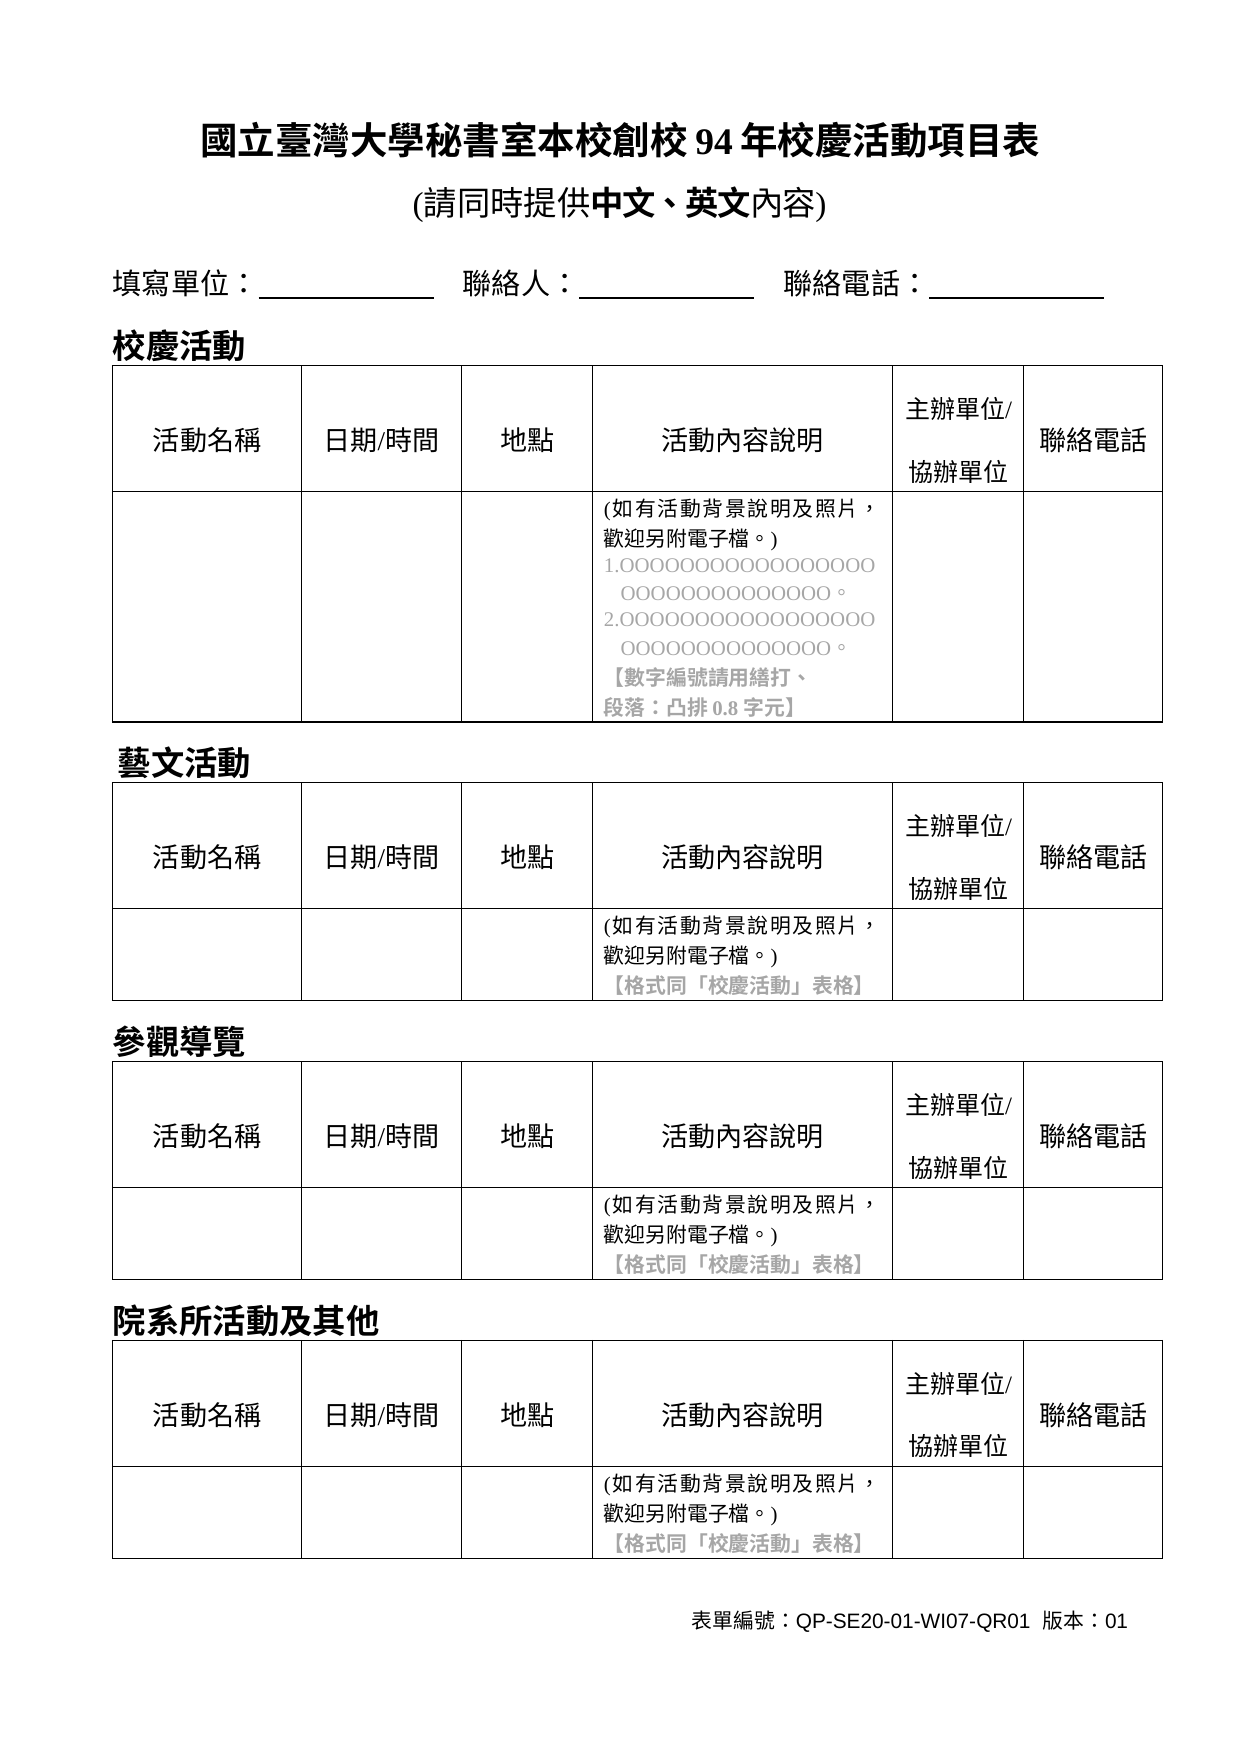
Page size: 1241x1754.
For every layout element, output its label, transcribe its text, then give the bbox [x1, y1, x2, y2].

table_header 聯絡電話 [1024, 783, 1162, 908]
table_header 活動內容說明 [593, 366, 892, 491]
table_cell [1024, 492, 1162, 721]
table_cell (如有活動背景說明及照片，歡迎另附電子檔。) 1.OOOOOOOOOOOOOOOOOOOOOOOOOOOOOOO。 2.OOOOOOOOOOOOOOOOOOOOOOOOOOOOOOO。 【數字編號請用繕打、 段落：凸排0.8 字元】 [593, 492, 892, 721]
table_header 聯絡電話 [1024, 366, 1162, 491]
table_header 地點 [462, 366, 592, 491]
text 藝文活動 [112, 749, 1128, 782]
text (請同時提供中文、英文內容) [112, 159, 1128, 221]
table_header 活動名稱 [113, 1062, 301, 1187]
table_header 地點 [462, 1341, 592, 1466]
table_header 日期/時間 [302, 1062, 461, 1187]
table_cell (如有活動背景說明及照片，歡迎另附電子檔。) 【格式同「校慶活動」表格】 [593, 1188, 892, 1279]
table_header 活動內容說明 [593, 1341, 892, 1466]
table_cell [893, 909, 1023, 1000]
table_header 活動名稱 [113, 783, 301, 908]
table_cell [462, 1467, 592, 1558]
table_cell [302, 492, 461, 721]
table_cell [462, 1188, 592, 1279]
table_header 日期/時間 [302, 783, 461, 908]
table_header 活動名稱 [113, 1341, 301, 1466]
table_header 聯絡電話 [1024, 1341, 1162, 1466]
table_cell [462, 909, 592, 1000]
table_cell [1024, 1188, 1162, 1279]
table_header 主辦單位/ 協辦單位 [893, 1062, 1023, 1187]
table_header 日期/時間 [302, 366, 461, 491]
table_cell [302, 909, 461, 1000]
table_cell [893, 492, 1023, 721]
table_cell [113, 492, 301, 721]
table_cell [113, 1188, 301, 1279]
table_cell [1024, 1467, 1162, 1558]
table_cell [1024, 909, 1162, 1000]
text 校慶活動 [112, 302, 1128, 365]
table_header 活動內容說明 [593, 783, 892, 908]
table_header 活動內容說明 [593, 1062, 892, 1187]
text 參觀導覽 [112, 1028, 1128, 1061]
table_header 地點 [462, 1062, 592, 1187]
table_cell [893, 1467, 1023, 1558]
text 院系所活動及其他 [112, 1306, 1128, 1340]
table_cell [302, 1467, 461, 1558]
table_cell (如有活動背景說明及照片，歡迎另附電子檔。) 【格式同「校慶活動」表格】 [593, 1467, 892, 1558]
table_header 主辦單位/ 協辦單位 [893, 783, 1023, 908]
table_header 地點 [462, 783, 592, 908]
table_header 聯絡電話 [1024, 1062, 1162, 1187]
table_header 主辦單位/ 協辦單位 [893, 1341, 1023, 1466]
table_cell (如有活動背景說明及照片，歡迎另附電子檔。) 【格式同「校慶活動」表格】 [593, 909, 892, 1000]
table_cell [302, 1188, 461, 1279]
table_cell [113, 909, 301, 1000]
text 國立臺灣大學秘書室本校創校94年校慶活動項目表 [112, 96, 1128, 159]
table_cell [462, 492, 592, 721]
table_cell [113, 1467, 301, 1558]
table_cell [893, 1188, 1023, 1279]
table_header 活動名稱 [113, 366, 301, 491]
table_header 主辦單位/ 協辦單位 [893, 366, 1023, 491]
table_header 日期/時間 [302, 1341, 461, 1466]
text 填寫單位： 聯絡人： 聯絡電話： [112, 240, 1128, 302]
